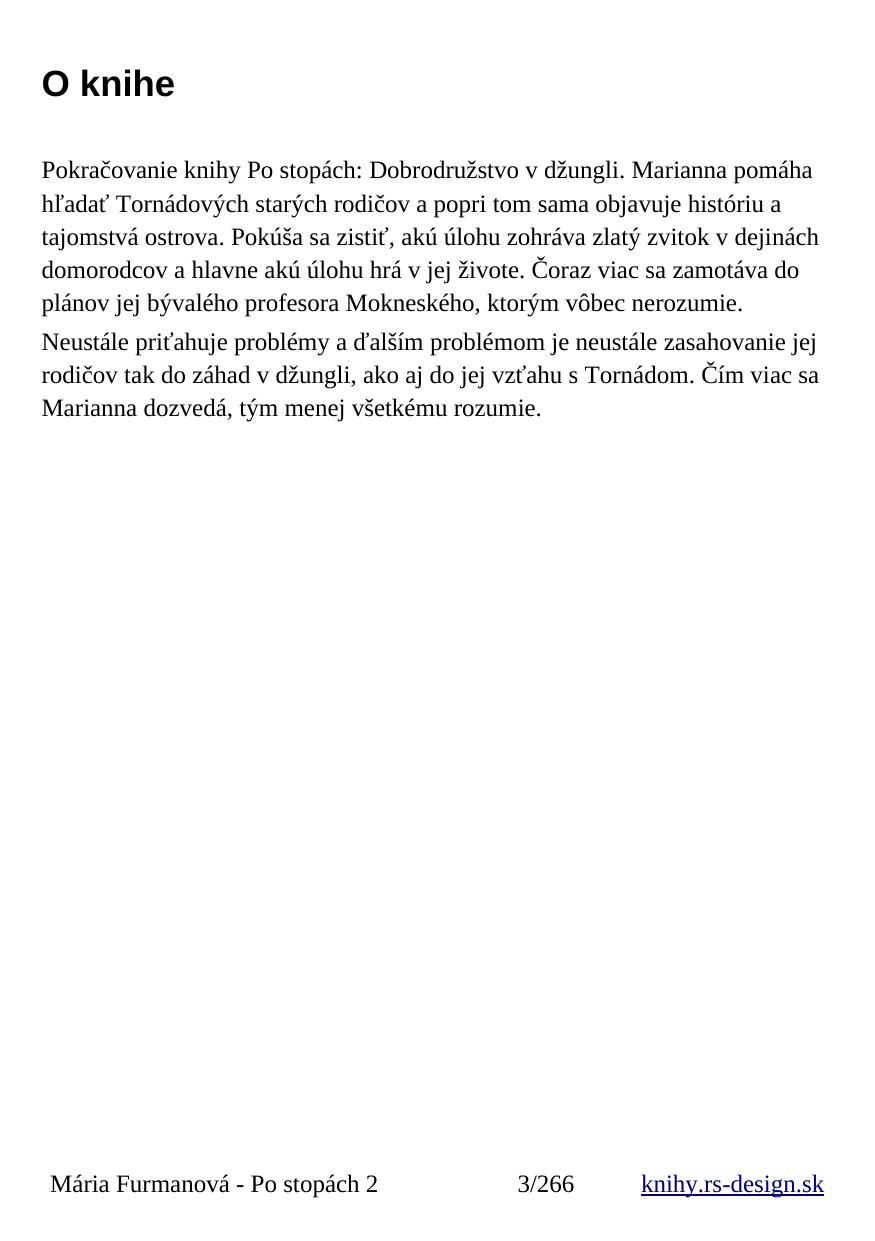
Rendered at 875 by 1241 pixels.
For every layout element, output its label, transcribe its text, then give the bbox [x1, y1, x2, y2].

text Neustále priťahuje problémy a ďalším problémom je neustále zasahovanie jej rodičov tak do záhad v džungli, ako aj do jej vzťahu s Tornádom. Čím viac sa Marianna dozvedá, tým menej všetkému rozumie. [41, 327, 833, 421]
subtitle O knihe [41, 62, 833, 104]
text Pokračovanie knihy Po stopách: Dobrodružstvo v džungli. Marianna pomáha hľadať Tornádových starých rodičov a popri tom sama objavuje históriu a tajomstvá ostrova. Pokúša sa zistiť, akú úlohu zohráva zlatý zvitok v dejinách domorodcov a hlavne akú úlohu hrá v jej živote. Čoraz viac sa zamotáva do plánov jej bývalého profesora Mokneského, ktorým vôbec nerozumie. [41, 156, 833, 316]
